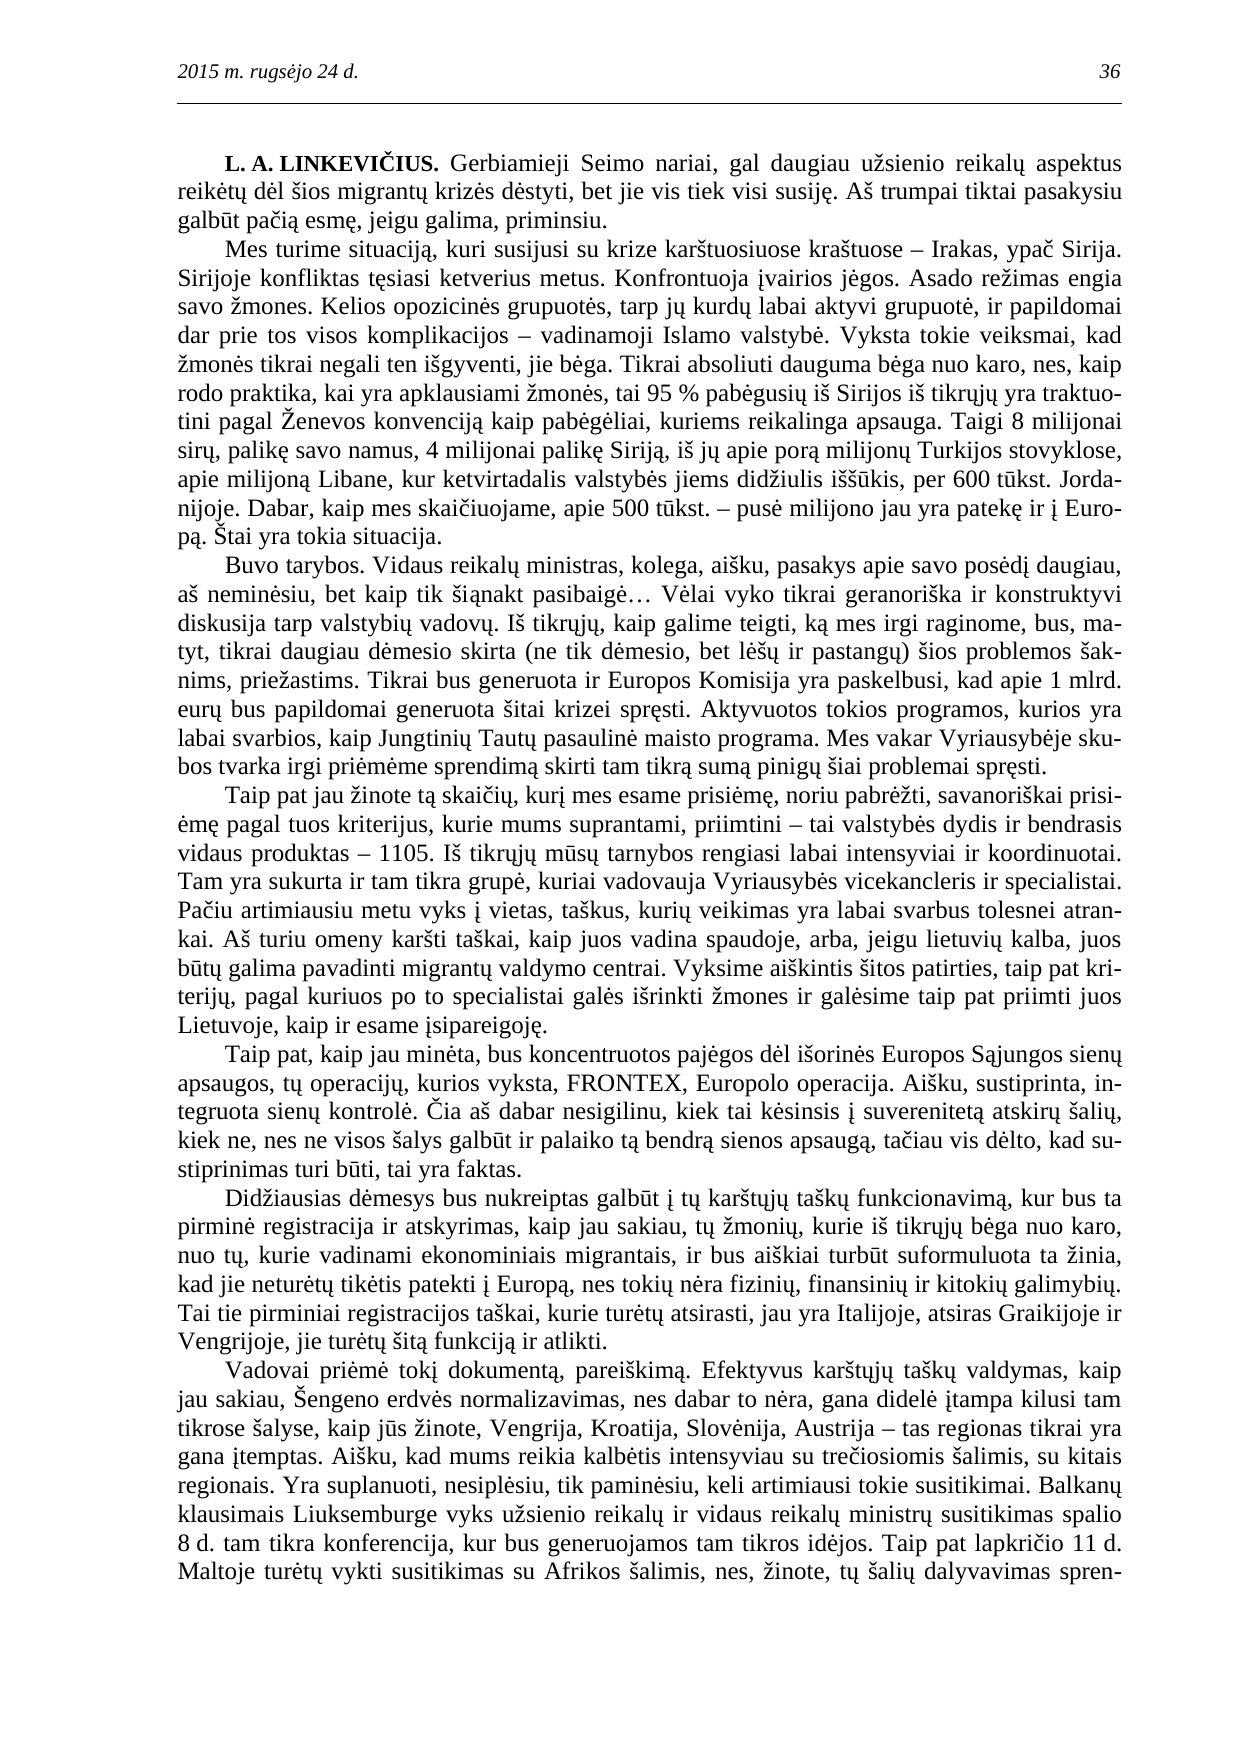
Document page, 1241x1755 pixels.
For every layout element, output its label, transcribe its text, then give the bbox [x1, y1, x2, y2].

text Va­do­vai pri­ėmė to­kį do­ku­men­tą, pa­reiš­ki­mą. Efek­ty­vus karš­tų­jų taš­kų val­dy­mas, kaip jau sa­kiau, Šen­ge­no erd­vės nor­ma­li­za­vi­mas, nes da­bar to nė­ra, ga­na di­de­lė įtam­pa ki­lu­si tam tik­ro­se ša­ly­se, kaip jūs ži­no­te, Veng­ri­ja, Kro­a­ti­ja, Slo­vė­ni­ja, Aust­ri­ja – tas re­gio­nas tik­rai yra ga­na įtemp­tas. Aiš­ku, kad mums rei­kia kal­bė­tis in­ten­sy­viau su tre­čio­sio­mis ša­li­mis, su ki­tais re­gio­nais. Yra su­pla­nuo­ti, ne­si­plė­siu, tik pa­mi­nė­siu, ke­li ar­ti­miau­si to­kie su­si­ti­ki­mai. Bal­ka­nų klau­si­mais Liuk­sem­bur­ge vyks už­sie­nio rei­ka­lų ir vi­daus rei­ka­lų mi­nist­rų su­si­ti­ki­mas spa­lio 8 d. tam tik­ra kon­fe­ren­ci­ja, kur bus ge­ne­ruo­ja­mos tam tik­ros idė­jos. Taip pat lap­kri­čio 11 d. Mal­to­je tu­rė­tų vyk­ti su­si­ti­ki­mas su Af­ri­kos ša­li­mis, nes, ži­note, tų ša­lių da­ly­va­vi­mas spren­ [177, 1355, 1122, 1585]
text Taip pat, kaip jau mi­nė­ta, bus kon­cen­truo­tos pa­jė­gos dėl iš­ori­nės Eu­ro­pos Są­jun­gos sie­nų ap­sau­gos, tų ope­ra­ci­jų, ku­rios vyks­ta, FRONTEX, Eu­ro­po­lo ope­ra­ci­ja. Aiš­ku, su­stip­rin­ta, in­teg­ruo­ta sie­nų kon­tro­lė. Čia aš da­bar ne­si­gi­li­nu, kiek tai kė­sin­sis į su­ve­re­ni­te­tą at­ski­rų ša­lių, kiek ne, nes ne vi­sos ša­lys gal­būt ir pa­lai­ko tą ben­drą sie­nos ap­sau­gą, ta­čiau vis dėl­to, kad su­stip­ri­ni­mas tu­ri bū­ti, tai yra fak­tas. [177, 1039, 1122, 1183]
text Mes tu­ri­me si­tu­a­ci­ją, ku­ri su­si­ju­si su kri­ze karš­tuo­siuo­se kraš­tuo­se – Ira­kas, ypač Si­ri­ja. Si­ri­jo­je kon­flik­tas tę­sia­si ket­ve­rius me­tus. Kon­fron­tuo­ja įvai­rios jė­gos. Asa­do re­ži­mas en­gia sa­vo žmo­nes. Ke­lios opo­zi­ci­nės gru­puo­tės, tarp jų kur­dų la­bai ak­ty­vi gru­puo­tė, ir pa­pil­do­mai dar prie tos vi­sos kom­pli­ka­ci­jos – va­di­na­mo­ji Is­la­mo vals­ty­bė. Vyks­ta to­kie veiks­mai, kad žmo­nės tik­rai ne­ga­li ten iš­gy­ven­ti, jie bė­ga. Tik­rai ab­so­liu­ti dau­gu­ma bė­ga nuo ka­ro, nes, kaip ro­do prak­ti­ka, kai yra ap­klau­sia­mi žmo­nės, tai 95 % pa­bė­gu­sių iš Si­ri­jos iš tik­rų­jų yra trak­tuo­ti­ni pa­gal Že­ne­vos kon­ven­ci­ją kaip pa­bė­gė­liai, ku­riems rei­ka­lin­ga ap­sau­ga. Tai­gi 8 mi­li­jo­nai si­rų, pa­li­kę sa­vo na­mus, 4 mi­li­jo­nai pa­li­kę Si­ri­ją, iš jų apie po­rą mi­li­jo­nų Tur­ki­jos sto­vyk­lo­se, apie mi­li­jo­ną Li­ba­ne, kur ket­vir­ta­da­lis vals­ty­bės jiems di­džiu­lis iš­šū­kis, per 600 tūkst. Jor­da­ni­jo­je. Da­bar, kaip mes skai­čiuo­ja­me, apie 500 tūkst. – pu­sė mi­li­jo­no jau yra pa­te­kę ir į Eu­ro­pą. Štai yra to­kia si­tu­a­ci­ja. [177, 234, 1122, 550]
text Taip pat jau ži­no­te tą skai­čių, ku­rį mes esa­me pri­si­ė­mę, no­riu pa­brėž­ti, sa­va­no­riš­kai pri­si­ė­mę pa­gal tuos kri­te­ri­jus, ku­rie mums su­pran­ta­mi, pri­im­ti­ni – tai vals­ty­bės dy­dis ir ben­dra­sis vi­daus pro­duk­tas – 1105. Iš tik­rų­jų mū­sų tar­ny­bos ren­gia­si la­bai in­ten­sy­viai ir ko­or­di­nuo­tai. Tam yra su­kur­ta ir tam tik­ra gru­pė, ku­riai va­do­vau­ja Vy­riau­sy­bės vi­ce­kanc­le­ris ir spe­cia­lis­tai. Pa­čiu ar­ti­miau­siu me­tu vyks į vie­tas, taš­kus, ku­rių vei­ki­mas yra la­bai svar­bus to­les­nei at­ran­kai. Aš tu­riu ome­ny karš­ti taš­kai, kaip juos va­di­na spau­do­je, ar­ba, jei­gu lie­tu­vių kal­ba, juos bū­tų ga­li­ma pa­va­din­ti mig­ran­tų val­dy­mo cen­trai. Vyk­si­me aiš­kin­tis ši­tos pa­tir­ties, taip pat kri­te­ri­jų, pa­gal ku­riuos po to spe­cia­lis­tai ga­lės iš­rink­ti žmo­nes ir ga­lė­si­me taip pat pri­im­ti juos Lie­tu­vo­je, kaip ir esa­me įsi­pa­rei­go­ję. [177, 780, 1122, 1039]
text Bu­vo ta­ry­bos. Vi­daus rei­ka­lų mi­nist­ras, ko­le­ga, aiš­ku, pa­sa­kys apie sa­vo po­sė­dį dau­giau, aš ne­mi­nė­siu, bet kaip tik ši­ą­nakt pa­si­bai­gė… Vė­lai vy­ko tik­rai ge­ra­no­riš­ka ir kon­struk­ty­vi dis­ku­si­ja tarp vals­ty­bių va­do­vų. Iš tik­rų­jų, kaip ga­li­me teig­ti, ką mes ir­gi ra­gi­no­me, bus, ma­tyt, tik­rai dau­giau dė­me­sio skir­ta (ne tik dė­me­sio, bet lė­šų ir pa­stan­gų) šios pro­ble­mos šak­nims, prie­žas­tims. Tik­rai bus ge­ne­ruo­ta ir Eu­ro­pos Ko­mi­si­ja yra pa­skel­bu­si, kad apie 1 mlrd. eu­rų bus pa­pil­do­mai ge­ne­ruo­ta ši­tai kri­zei spręs­ti. Ak­ty­vuo­tos to­kios pro­gra­mos, ku­rios yra la­bai svar­bios, kaip Jung­ti­nių Tau­tų pa­sau­li­nė mais­to pro­gra­ma. Mes va­kar Vy­riau­sy­bė­je sku­bos tvar­ka ir­gi pri­ėmė­me spren­di­mą skir­ti tam tik­rą su­mą pi­ni­gų šiai pro­ble­mai spręs­ti. [177, 550, 1122, 780]
text L. A. LINKEVIČIUS. Ger­bia­mie­ji Sei­mo na­riai, gal dau­giau už­sie­nio rei­ka­lų as­pek­tus rei­kė­tų dėl šios mig­ran­tų kri­zės dės­ty­ti, bet jie vis tiek vi­si su­si­ję. Aš trum­pai tik­tai pa­sa­ky­siu gal­būt pa­čią es­mę, jei­gu ga­li­ma, pri­min­siu. [177, 148, 1122, 234]
text Di­džiau­sias dė­me­sys bus nu­kreip­tas gal­būt į tų karš­tų­jų taš­kų funk­cio­na­vi­mą, kur bus ta pir­mi­nė re­gist­ra­ci­ja ir at­sky­ri­mas, kaip jau sa­kiau, tų žmo­nių, ku­rie iš tik­rų­jų bė­ga nuo ka­ro, nuo tų, ku­rie va­di­na­mi eko­no­mi­niais mig­ran­tais, ir bus aiš­kiai tur­būt su­for­mu­luo­ta ta ži­nia, kad jie ne­tu­rė­tų ti­kė­tis pa­tek­ti į Eu­ro­pą, nes to­kių nė­ra fi­zi­nių, fi­nan­si­nių ir ki­to­kių ga­li­my­bių. Tai tie pir­mi­niai re­gist­ra­ci­jos taš­kai, ku­rie tu­rė­tų at­si­ras­ti, jau yra Ita­li­jo­je, at­si­ras Grai­ki­jo­je ir Veng­ri­jo­je, jie tu­rė­tų ši­tą funk­ci­ją ir at­lik­ti. [177, 1183, 1122, 1355]
